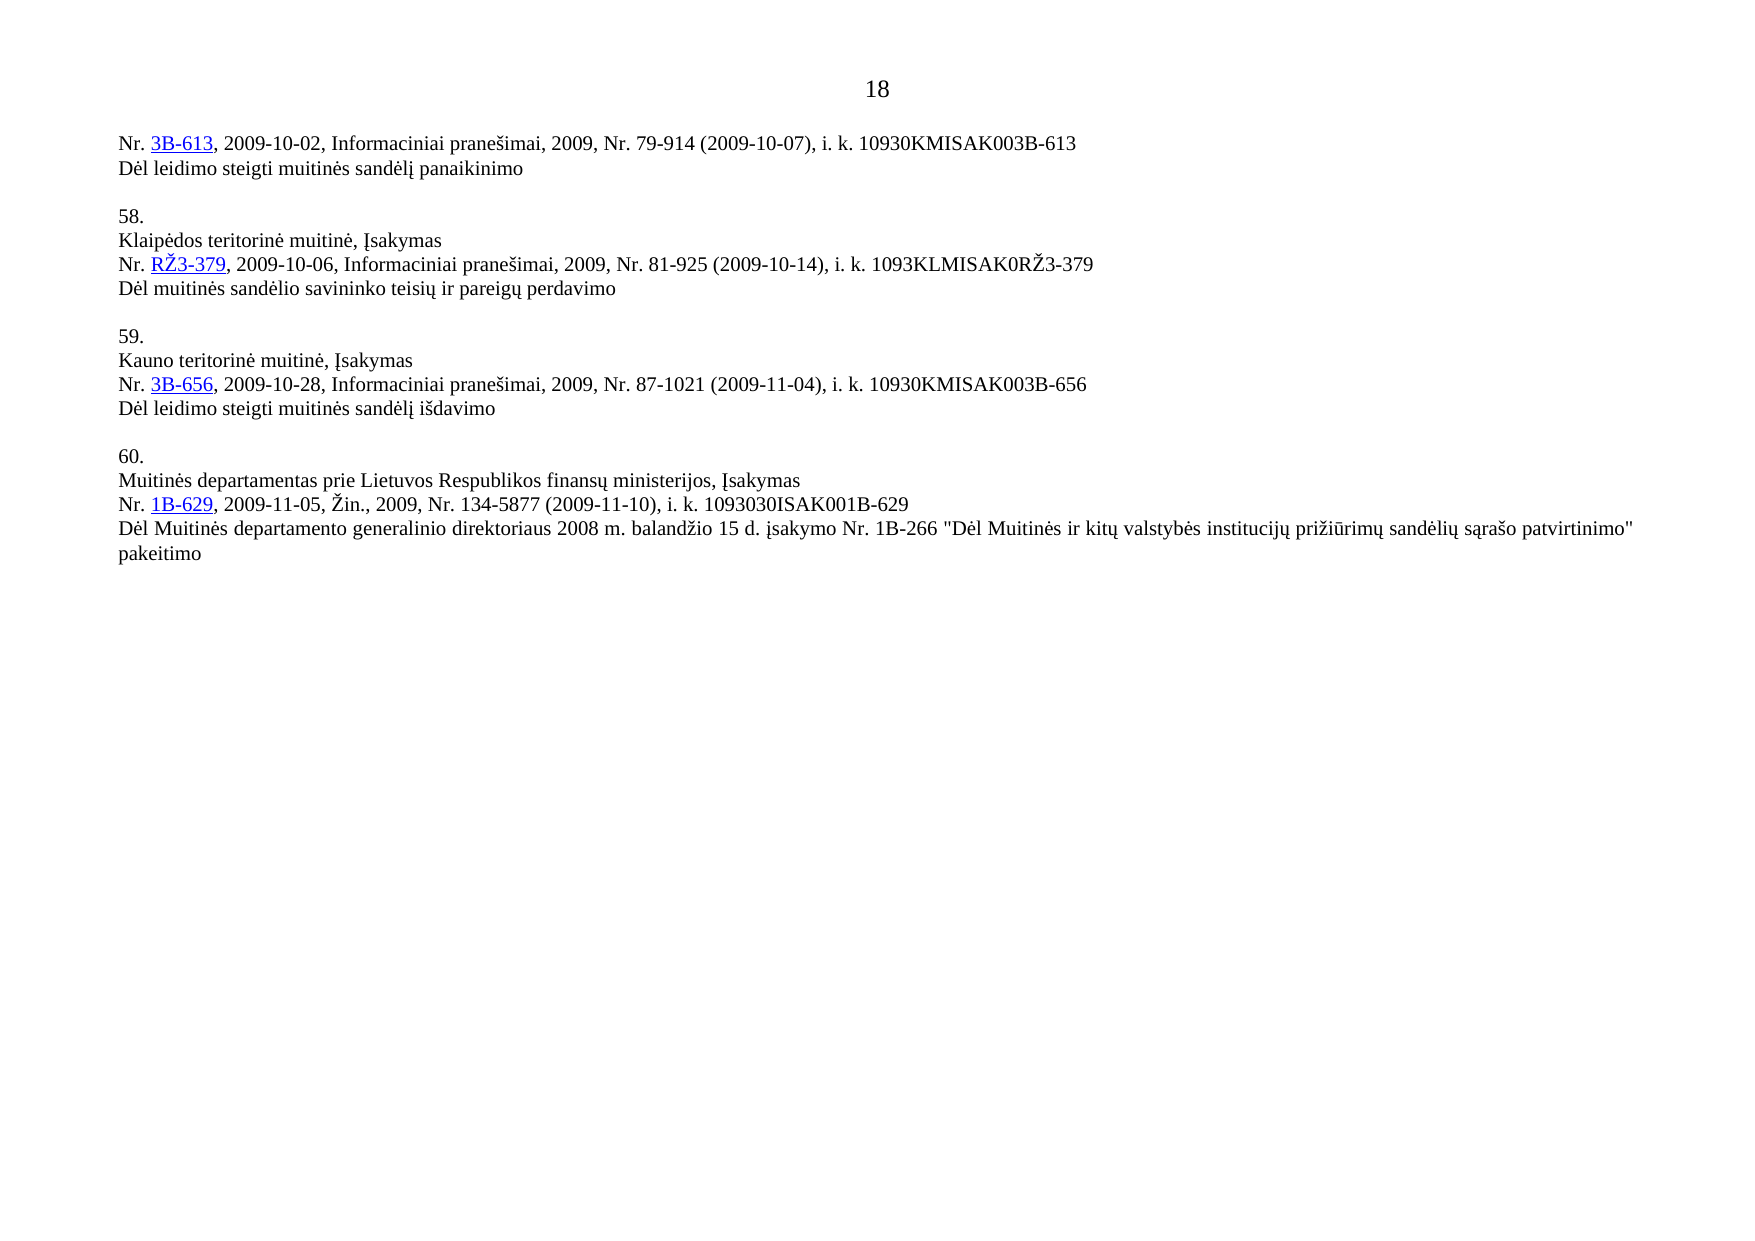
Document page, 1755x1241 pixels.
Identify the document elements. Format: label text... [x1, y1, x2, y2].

text Dėl leidimo steigti muitinės sandėlį panaikinimo [118, 155, 1636, 179]
text 59. [118, 324, 1636, 348]
text Dėl Muitinės departamento generalinio direktoriaus 2008 m. balandžio 15 d. įsakymo Nr. 1B-266 "Dėl Muitinės ir kitų valstybės institucijų prižiūrimų sandėlių sąrašo patvirtinimo" pakeitimo [118, 516, 1636, 564]
text 58. [118, 203, 1636, 228]
text 60. [118, 444, 1636, 468]
text Dėl muitinės sandėlio savininko teisių ir pareigų perdavimo [118, 276, 1636, 300]
text Nr. 3B-656, 2009-10-28, Informaciniai pranešimai, 2009, Nr. 87-1021 (2009-11-04), i. k. 10930KMISAK003B-656 [118, 372, 1636, 396]
text Nr. RŽ3-379, 2009-10-06, Informaciniai pranešimai, 2009, Nr. 81-925 (2009-10-14), i. k. 1093KLMISAK0RŽ3-379 [118, 252, 1636, 276]
text Muitinės departamentas prie Lietuvos Respublikos finansų ministerijos, Įsakymas [118, 468, 1636, 492]
text Nr. 3B-613, 2009-10-02, Informaciniai pranešimai, 2009, Nr. 79-914 (2009-10-07), i. k. 10930KMISAK003B-613 [118, 131, 1636, 155]
text Klaipėdos teritorinė muitinė, Įsakymas [118, 228, 1636, 252]
text Dėl leidimo steigti muitinės sandėlį išdavimo [118, 396, 1636, 420]
text Kauno teritorinė muitinė, Įsakymas [118, 348, 1636, 372]
text Nr. 1B-629, 2009-11-05, Žin., 2009, Nr. 134-5877 (2009-11-10), i. k. 1093030ISAK001B-629 [118, 492, 1636, 516]
